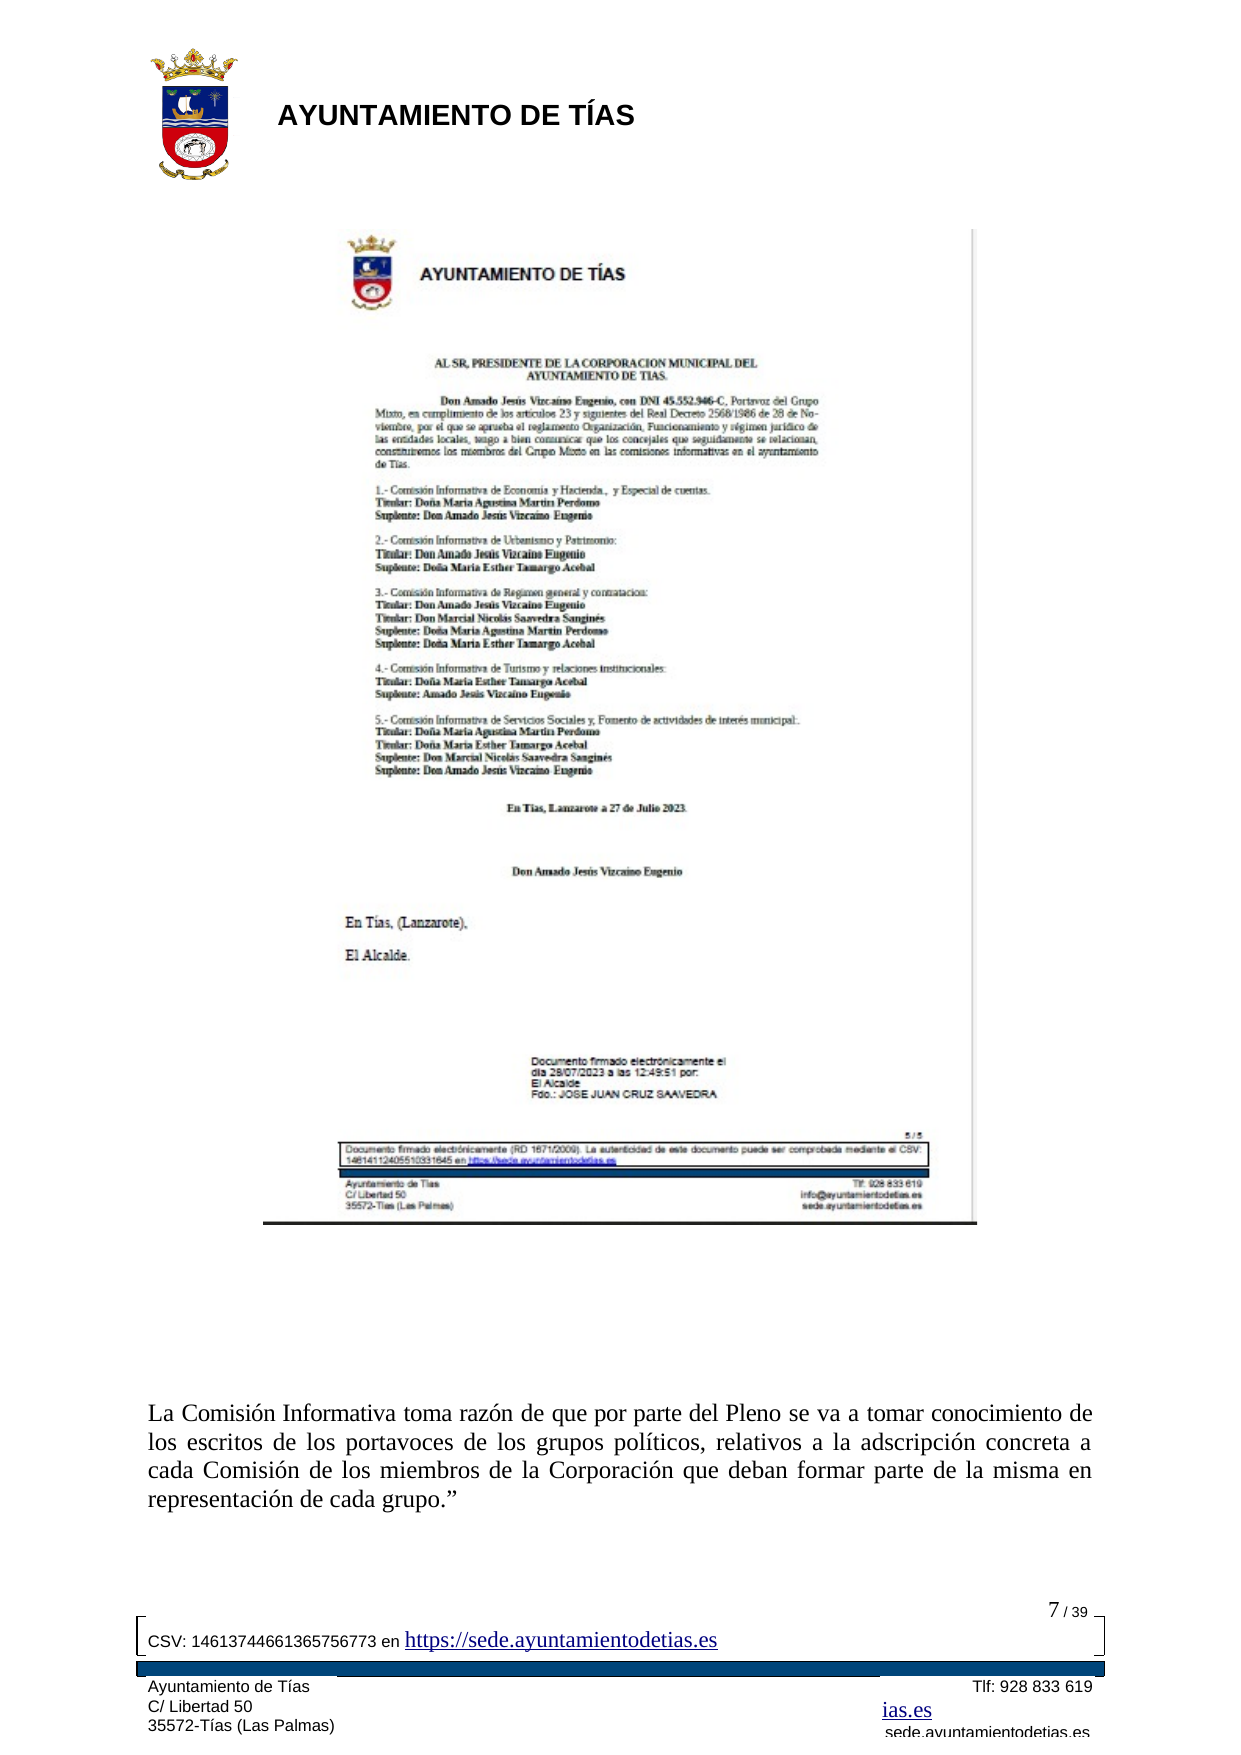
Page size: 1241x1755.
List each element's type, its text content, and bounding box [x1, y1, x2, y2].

text La Comisión Informativa toma razón de que por parte del Pleno se va a tomar conocimiento de los escritos de los portavoces de los grupos políticos, relativos a la adscripción concreta a cada Comisión de los miembros de la Corporación que deban formar parte de la misma en representación de cada grupo.” [148, 1398, 1093, 1513]
